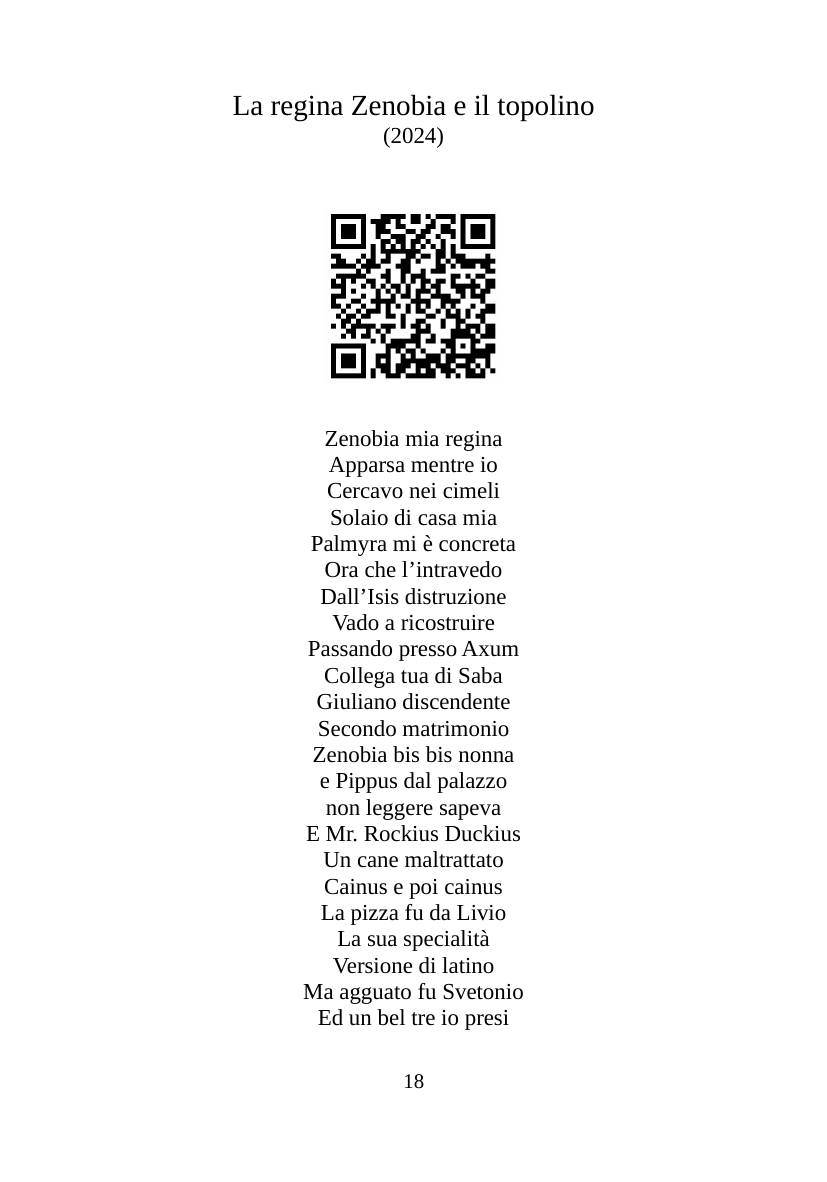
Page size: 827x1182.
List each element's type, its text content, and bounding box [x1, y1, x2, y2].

text Ora che l’intravedo [88, 556, 738, 583]
text La pizza fu da Livio [88, 899, 738, 925]
text Passando presso Axum [88, 636, 738, 662]
text Dall’Isis distruzione [88, 583, 738, 609]
text Versione di latino [88, 952, 738, 978]
text Apparsa mentre io [88, 451, 738, 477]
text Collega tua di Saba [88, 662, 738, 688]
text Ed un bel tre io presi [88, 1004, 738, 1031]
text La regina Zenobia e il topolino (2024) [88, 88, 738, 148]
text Secondo matrimonio [88, 714, 738, 741]
text Solaio di casa mia [88, 504, 738, 530]
text Zenobia bis bis nonna [88, 741, 738, 767]
text Giuliano discendente [88, 688, 738, 714]
text non leggere sapeva [88, 794, 738, 820]
text Vado a ricostruire [88, 609, 738, 636]
picture [324, 207, 502, 385]
text E Mr. Rockius Duckius [88, 820, 738, 846]
text e Pippus dal palazzo [88, 767, 738, 794]
text Ma agguato fu Svetonio [88, 978, 738, 1004]
text Palmyra mi è concreta [88, 530, 738, 556]
text Un cane maltrattato [88, 846, 738, 873]
text Zenobia mia regina [88, 425, 738, 451]
text Cainus e poi cainus [88, 873, 738, 899]
text La sua specialità [88, 925, 738, 952]
text Cercavo nei cimeli [88, 477, 738, 504]
